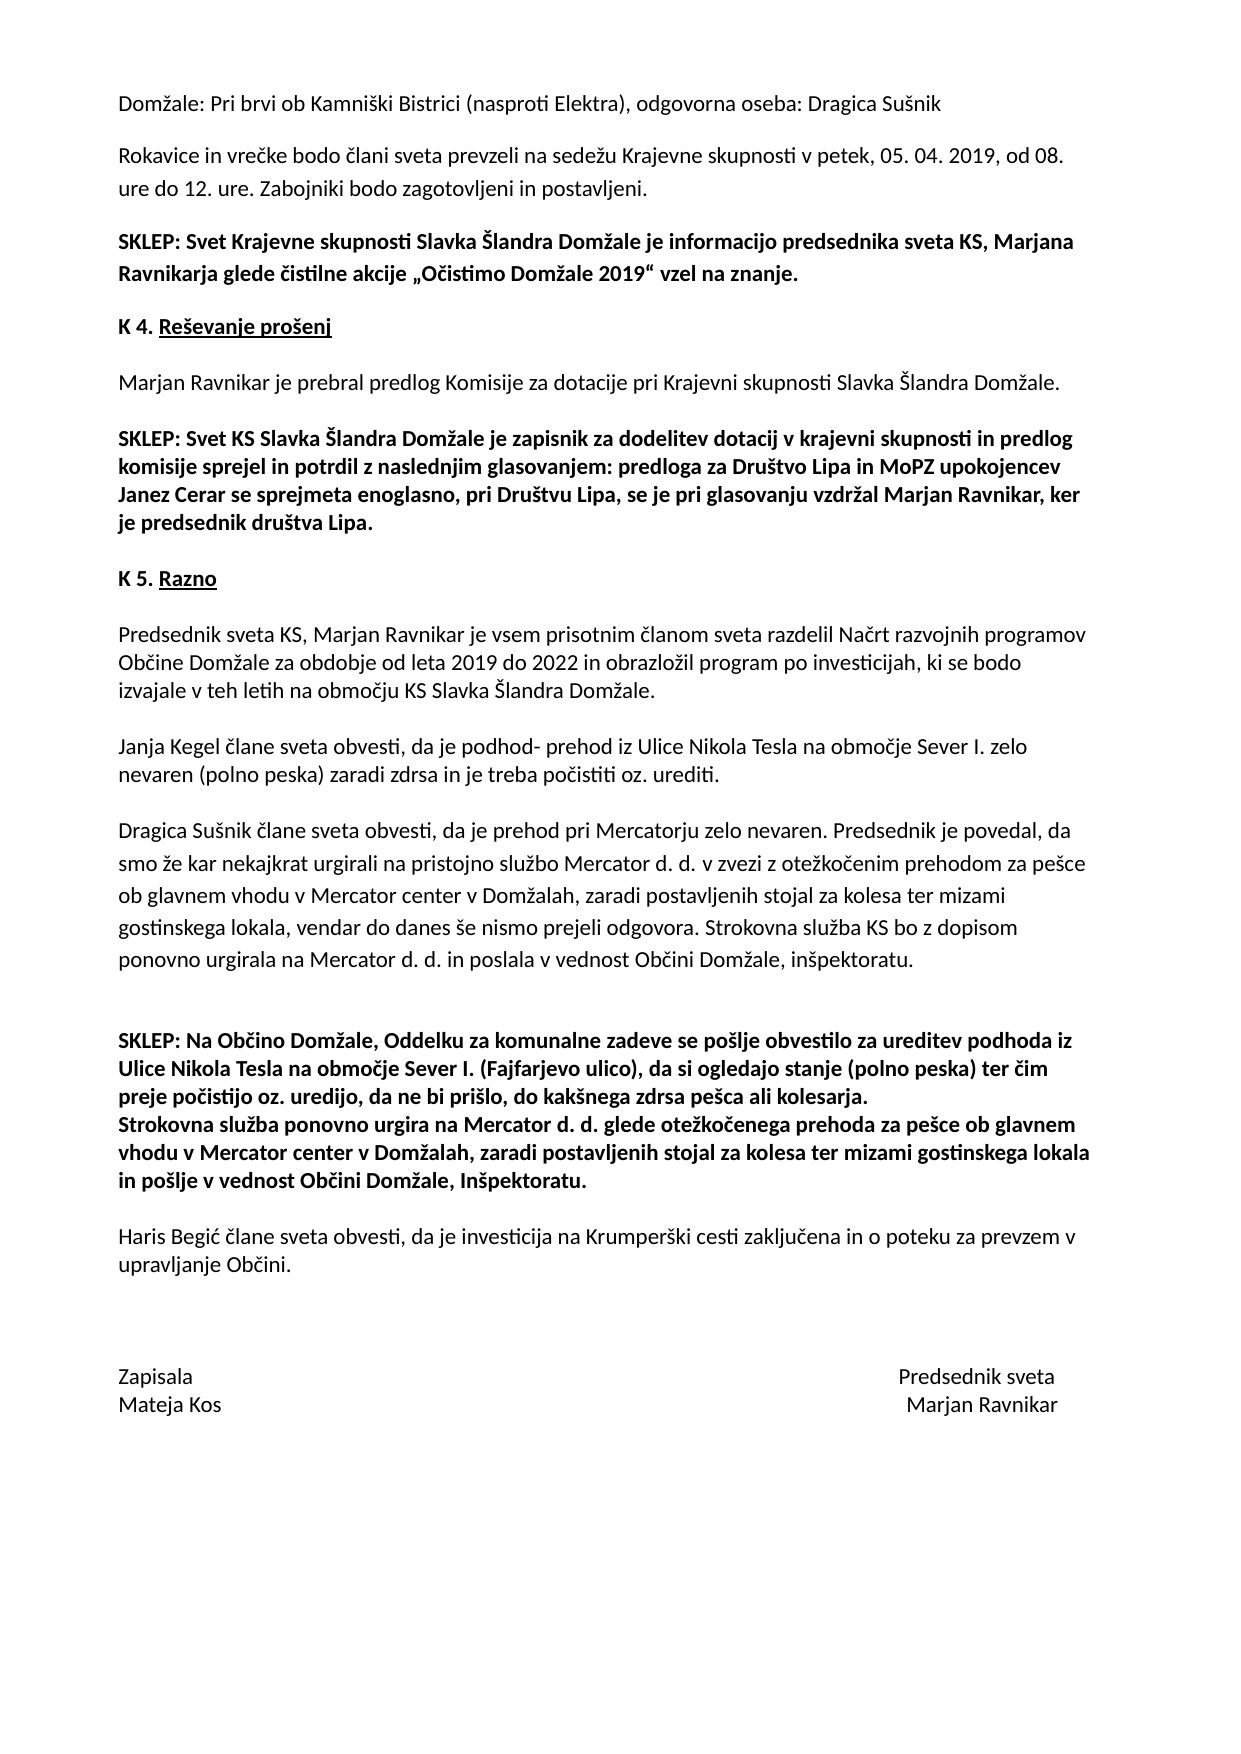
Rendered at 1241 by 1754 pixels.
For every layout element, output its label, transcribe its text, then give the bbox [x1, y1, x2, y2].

text Marjan Ravnikar je prebral predlog Komisije za dotacije pri Krajevni skupnosti Slavka Šlandra Domžale. [118, 368, 1093, 396]
text SKLEP: Svet KS Slavka Šlandra Domžale je zapisnik za dodelitev dotacij v krajevni skupnosti in predlog komisije sprejel in potrdil z naslednjim glasovanjem: predloga za Društvo Lipa in MoPZ upokojencev Janez Cerar se sprejmeta enoglasno, pri Društvu Lipa, se je pri glasovanju vzdržal Marjan Ravnikar, ker je predsednik društva Lipa. [118, 424, 1093, 536]
text Strokovna služba ponovno urgira na Mercator d. d. glede otežkočenega prehoda za pešce ob glavnem vhodu v Mercator center v Domžalah, zaradi postavljenih stojal za kolesa ter mizami gostinskega lokala in pošlje v vednost Občini Domžale, Inšpektoratu. [118, 1110, 1093, 1194]
text Janja Kegel člane sveta obvesti, da je podhod- prehod iz Ulice Nikola Tesla na območje Sever I. zelo nevaren (polno peska) zaradi zdrsa in je treba počistiti oz. urediti. [118, 732, 1093, 788]
text Mateja Kos Marjan Ravnikar [118, 1391, 1093, 1418]
text Predsednik sveta KS, Marjan Ravnikar je vsem prisotnim članom sveta razdelil Načrt razvojnih programov Občine Domžale za obdobje od leta 2019 do 2022 in obrazložil program po investicijah, ki se bodo izvajale v teh letih na območju KS Slavka Šlandra Domžale. [118, 620, 1093, 704]
text K 5. Razno [118, 564, 1093, 592]
text Domžale: Pri brvi ob Kamniški Bistrici (nasproti Elektra), odgovorna oseba: Dragica Sušnik [118, 89, 1093, 117]
text K 4. Reševanje prošenj [118, 312, 1093, 340]
text Zapisala Predsednik sveta [118, 1362, 1093, 1391]
text Dragica Sušnik člane sveta obvesti, da je prehod pri Mercatorju zelo nevaren. Predsednik je povedal, da smo že kar nekajkrat urgirali na pristojno službo Mercator d. d. v zvezi z otežkočenim prehodom za pešce ob glavnem vhodu v Mercator center v Domžalah, zaradi postavljenih stojal za kolesa ter mizami gostinskega lokala, vendar do danes še nismo prejeli odgovora. Strokovna služba KS bo z dopisom ponovno urgirala na Mercator d. d. in poslala v vednost Občini Domžale, inšpektoratu. [118, 816, 1093, 973]
text SKLEP: Na Občino Domžale, Oddelku za komunalne zadeve se pošlje obvestilo za ureditev podhoda iz Ulice Nikola Tesla na območje Sever I. (Fajfarjevo ulico), da si ogledajo stanje (polno peska) ter čim preje počistijo oz. uredijo, da ne bi prišlo, do kakšnega zdrsa pešca ali kolesarja. [118, 1026, 1093, 1110]
text Haris Begić člane sveta obvesti, da je investicija na Krumperški cesti zaključena in o poteku za prevzem v upravljanje Občini. [118, 1222, 1093, 1278]
text Rokavice in vrečke bodo člani sveta prevzeli na sedežu Krajevne skupnosti v petek, 05. 04. 2019, od 08. ure do 12. ure. Zabojniki bodo zagotovljeni in postavljeni. [118, 142, 1093, 202]
text SKLEP: Svet Krajevne skupnosti Slavka Šlandra Domžale je informacijo predsednika sveta KS, Marjana Ravnikarja glede čistilne akcije „Očistimo Domžale 2019“ vzel na znanje. [118, 227, 1093, 287]
